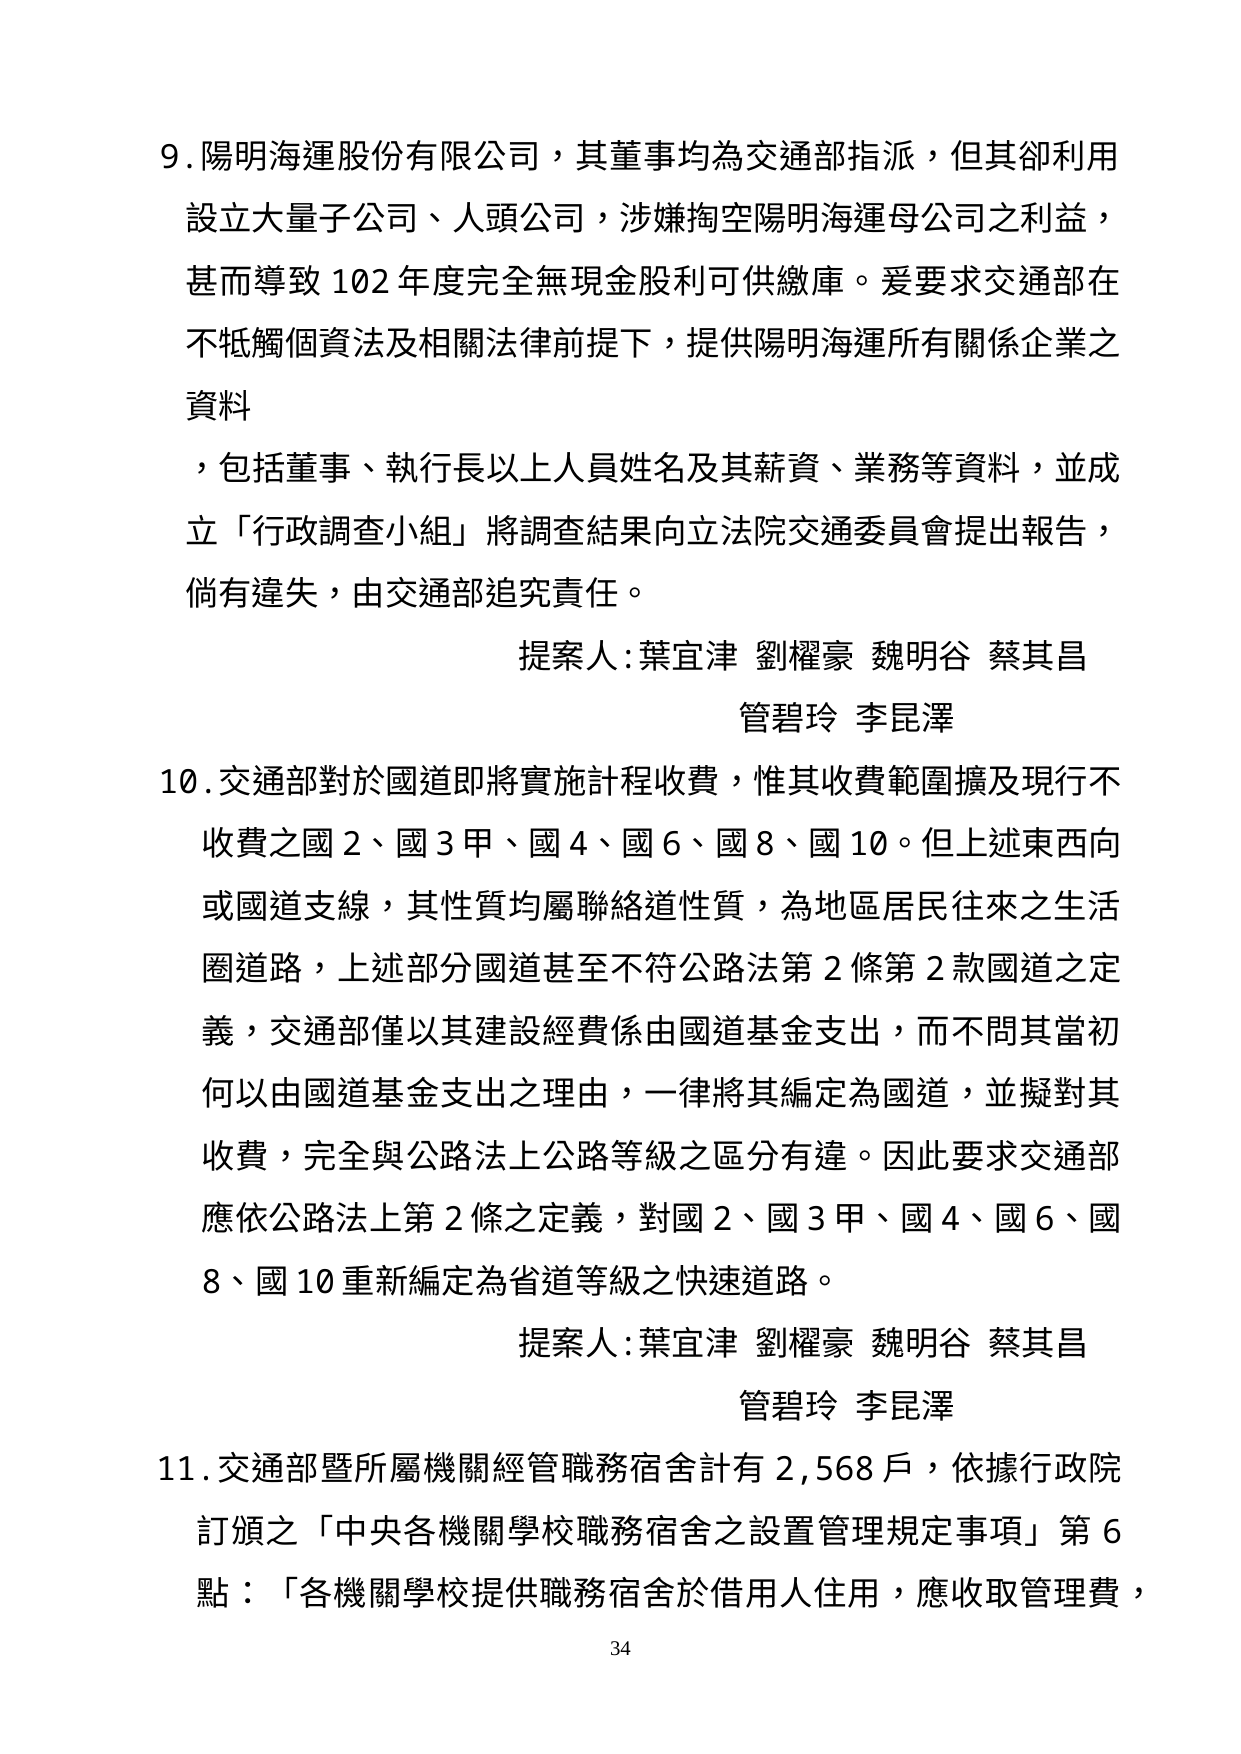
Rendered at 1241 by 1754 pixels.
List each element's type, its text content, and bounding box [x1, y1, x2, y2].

text 9.陽明海運股份有限公司，其董事均為交通部指派，但其卻利用設立大量子公司、人頭公司，涉嫌掏空陽明海運母公司之利益，甚而導致102年度完全無現金股利可供繳庫。爰要求交通部在不牴觸個資法及相關法律前提下，提供陽明海運所有關係企業之資料 [118, 112, 1122, 425]
text 管碧玲 李昆澤 [118, 1362, 1122, 1425]
text 11.交通部暨所屬機關經管職務宿舍計有2,568戶，依據行政院訂頒之「中央各機關學校職務宿舍之設置管理規定事項」第6點：「各機關學校提供職務宿舍於借用人住用，應收取管理費，由宿舍管理機關學校經收後悉數解繳國庫。管理費之標準，由各機關學校參酌宿舍面積、使用設備、地區及必要之維修費用等因素自行訂定之。」惟依交通部提供之房租津貼扣繳資料顯示，100年度交通部間，交通部暨所屬共有699人未依房租津貼標準扣繳；且依據國有財產局資料顯示，交通部暨所屬機關2,568戶職務宿舍中，812戶位於繁盛地區，但該部所屬各機關所訂之職務宿舍收費標準，均未能審酌區域狀況或管理維護成本，收費異於常理性的偏低，大多僅酌收每戶每月100元，國家公有財產未能發揮其應有之經濟效益。交通部暨所屬102年度預計之宿舍管理費收入469萬6,000餘元，遠低於100年度該部暨所屬支付職務宿舍之修繕費1,137萬2,000餘元，交通部身為權責單位，自當負起積極管理之責，宿舍管理費之收費標準實應重新檢討，要求交通部於2個月內責成所屬機關檢討改善，未依規定訂定收費標準之所屬機關，應將改善報告與執行計畫一併提交立法院交通委員會。 [135, 1425, 1122, 1612]
text 管碧玲 李昆澤 [118, 675, 1122, 737]
text 10.交通部對於國道即將實施計程收費，惟其收費範圍擴及現行不收費之國2、國3甲、國4、國6、國8、國10。但上述東西向或國道支線，其性質均屬聯絡道性質，為地區居民往來之生活圈道路，上述部分國道甚至不符公路法第2條第2款國道之定義，交通部僅以其建設經費係由國道基金支出，而不問其當初何以由國道基金支出之理由，一律將其編定為國道，並擬對其收費，完全與公路法上公路等級之區分有違。因此要求交通部應依公路法上第2條之定義，對國2、國3甲、國4、國6、國8、國10重新編定為省道等級之快速道路。 [118, 737, 1122, 1300]
text 提案人:葉宜津 劉櫂豪 魏明谷 蔡其昌 [118, 612, 1122, 675]
text 提案人:葉宜津 劉櫂豪 魏明谷 蔡其昌 [118, 1300, 1122, 1362]
text ，包括董事、執行長以上人員姓名及其薪資、業務等資料，並成立「行政調查小組」將調查結果向立法院交通委員會提出報告，倘有違失，由交通部追究責任。 [185, 425, 1122, 612]
